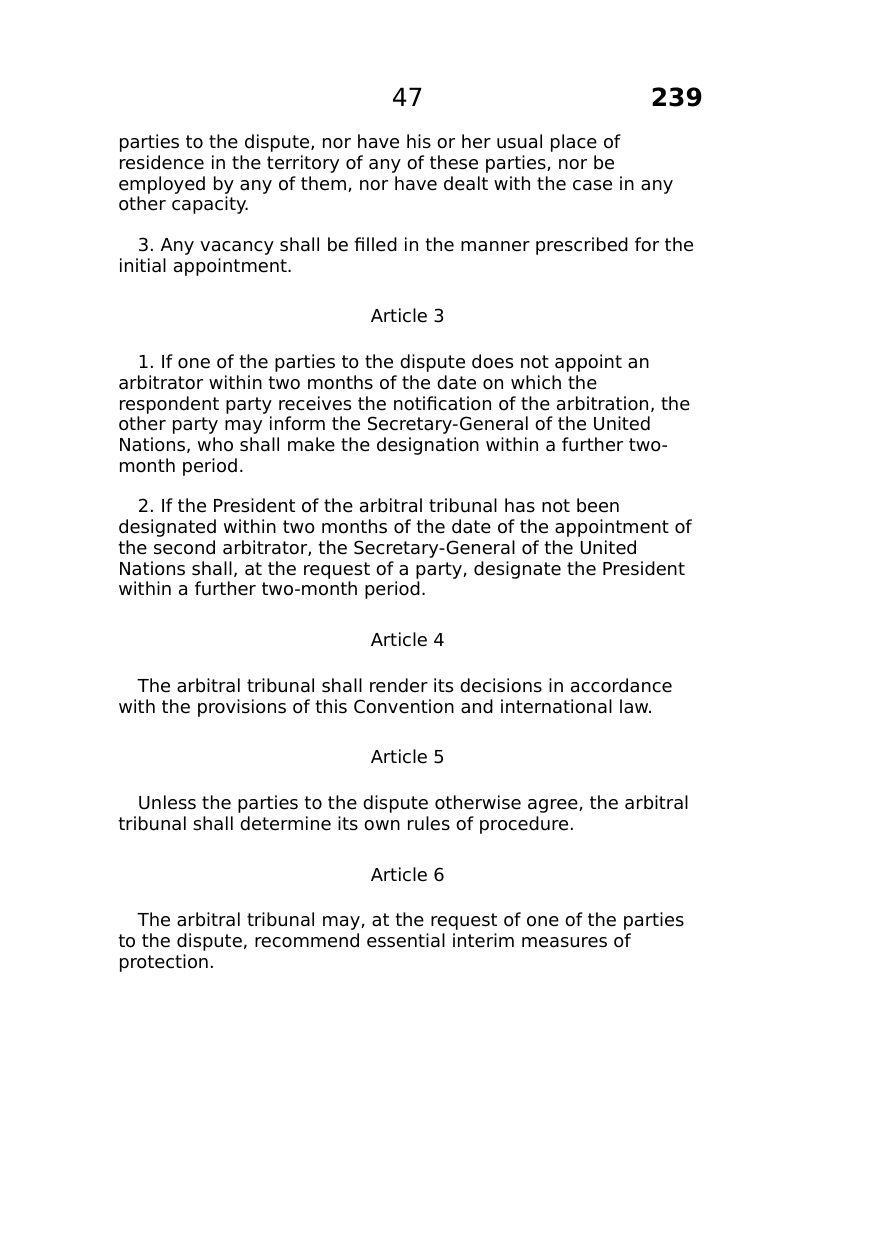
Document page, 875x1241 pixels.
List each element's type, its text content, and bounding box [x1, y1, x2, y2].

text The arbitral tribunal shall render its decisions in accordance with the provisions of this Convention and international law. [118, 676, 703, 717]
text Unless the parties to the dispute otherwise agree, the arbitral tribunal shall determine its own rules of procedure. [118, 793, 703, 834]
subtitle Article 5 [118, 747, 703, 768]
text 1. If one of the parties to the dispute does not appoint an arbitrator within two months of the date on which the respondent party receives the notification of the arbitration, the other party may inform the Secretary-General of the United Nations, who shall make the designation within a further two-month period. [118, 352, 703, 476]
text The arbitral tribunal may, at the request of one of the parties to the dispute, recommend essential interim measures of protection. [118, 910, 703, 972]
text parties to the dispute, nor have his or her usual place of residence in the territory of any of these parties, nor be employed by any of them, nor have dealt with the case in any other capacity. [118, 132, 703, 215]
text 3. Any vacancy shall be filled in the manner prescribed for the initial appointment. [118, 235, 703, 276]
text 2. If the President of the arbitral tribunal has not been designated within two months of the date of the appointment of the second arbitrator, the Secretary-General of the United Nations shall, at the request of a party, designate the President within a further two-month period. [118, 496, 703, 600]
subtitle Article 6 [118, 864, 703, 885]
subtitle Article 4 [118, 630, 703, 651]
subtitle Article 3 [118, 306, 703, 327]
